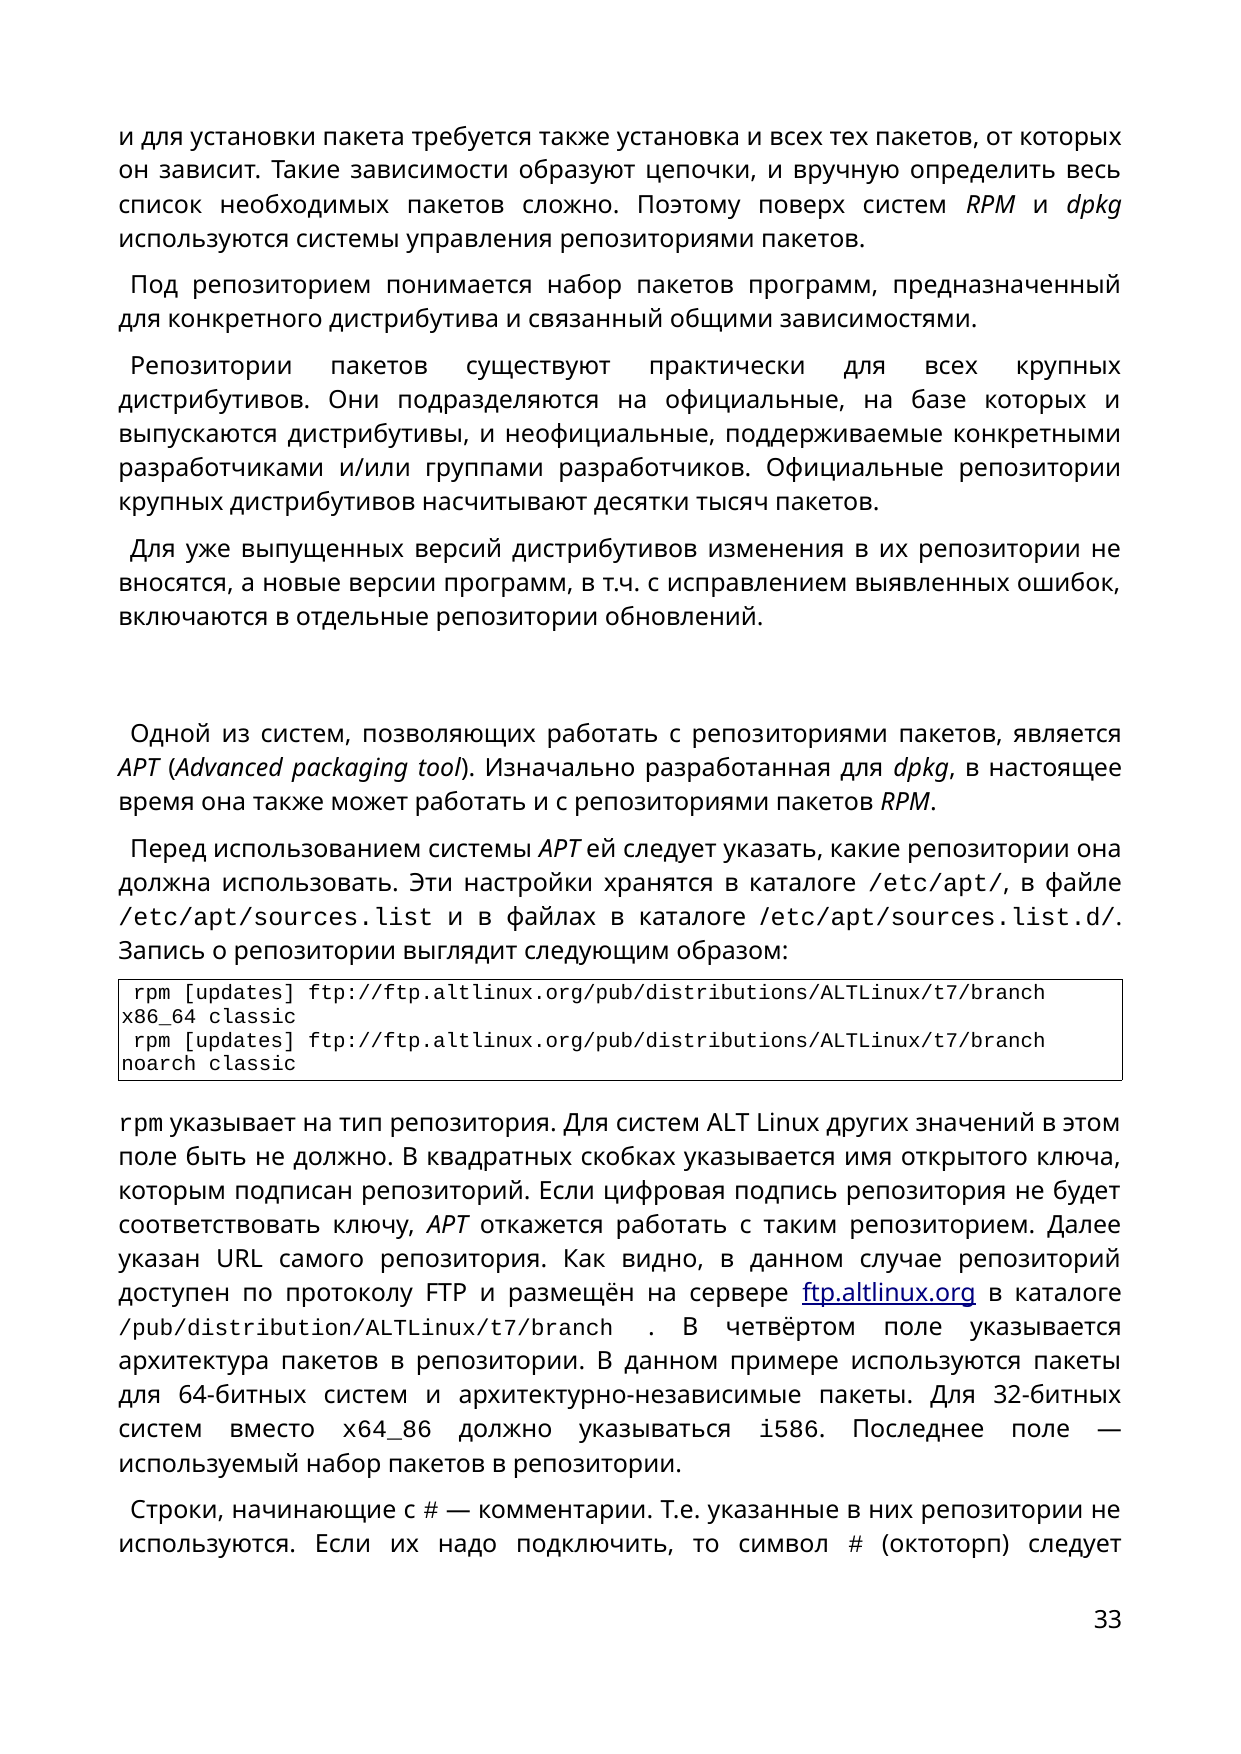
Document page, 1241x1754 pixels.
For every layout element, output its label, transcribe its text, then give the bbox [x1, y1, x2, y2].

text Перед использованием системы APT ей следует указать, какие репозитории она должна использовать. Эти настройки хранятся в каталоге /etc/apt/, в файле /etc/apt/sources.list и в файлах в каталоге /etc/apt/sources.list.d/. Запись о репозитории выглядит следующим образом: [118, 830, 1122, 967]
text Для уже выпущенных версий дистрибутивов изменения в их репозитории не вносятся, а новые версии программ, в т.ч. с исправлением выявленных ошибок, включаются в отдельные репозитории обновлений. [118, 530, 1122, 632]
text Репозитории пакетов существуют практически для всех крупных дистрибутивов. Они подразделяются на официальные, на базе которых и выпускаются дистрибутивы, и неофициальные, поддерживаемые конкретными разработчиками и/или группами разработчиков. Официальные репозитории крупных дистрибутивов насчитывают десятки тысяч пакетов. [118, 347, 1122, 518]
text rpm указывает на тип репозитория. Для систем ALT Linux других значений в этом поле быть не должно. В квадратных скобках указывается имя открытого ключа, которым подписан репозиторий. Если цифровая подпись репозитория не будет соответствовать ключу, APT откажется работать с таким репозиторием. Далее указан URL самого репозитория. Как видно, в данном случае репозиторий доступен по протоколу FTP и размещён на сервере ftp.altlinux.org в каталоге /pub/distribution/ALTLinux/t7/branch . В четвёртом поле указывается архитектура пакетов в репозитории. В данном примере используются пакеты для 64-битных систем и архитектурно-независимые пакеты. Для 32-битных систем вместо x64_86 должно указываться i586. Последнее поле — используемый набор пакетов в репозитории. [118, 1104, 1122, 1479]
text rpm [updates] ftp://ftp.altlinux.org/pub/distributions/ALTLinux/t7/branch x86_64 classic [119, 980, 1122, 1027]
text Одной из систем, позволяющих работать с репозиториями пакетов, является APT (Advanced packaging tool). Изначально разработанная для dpkg, в настоящее время она также может работать и с репозиториями пакетов RPM. [118, 716, 1122, 818]
text Строки, начинающие с # — комментарии. Т.е. указанные в них репозитории не используются. Если их надо подключить, то символ # (октоторп) следует [118, 1492, 1122, 1560]
text Под репозиторием понимается набор пакетов программ, предназначенный для конкретного дистрибутива и связанный общими зависимостями. [118, 267, 1122, 335]
text и для установки пакета требуется также установка и всех тех пакетов, от которых он зависит. Такие зависимости образуют цепочки, и вручную определить весь список необходимых пакетов сложно. Поэтому поверх систем RPM и dpkg используются системы управления репозиториями пакетов. [118, 118, 1122, 254]
text rpm [updates] ftp://ftp.altlinux.org/pub/distributions/ALTLinux/t7/branch noarch classic [119, 1027, 1122, 1080]
